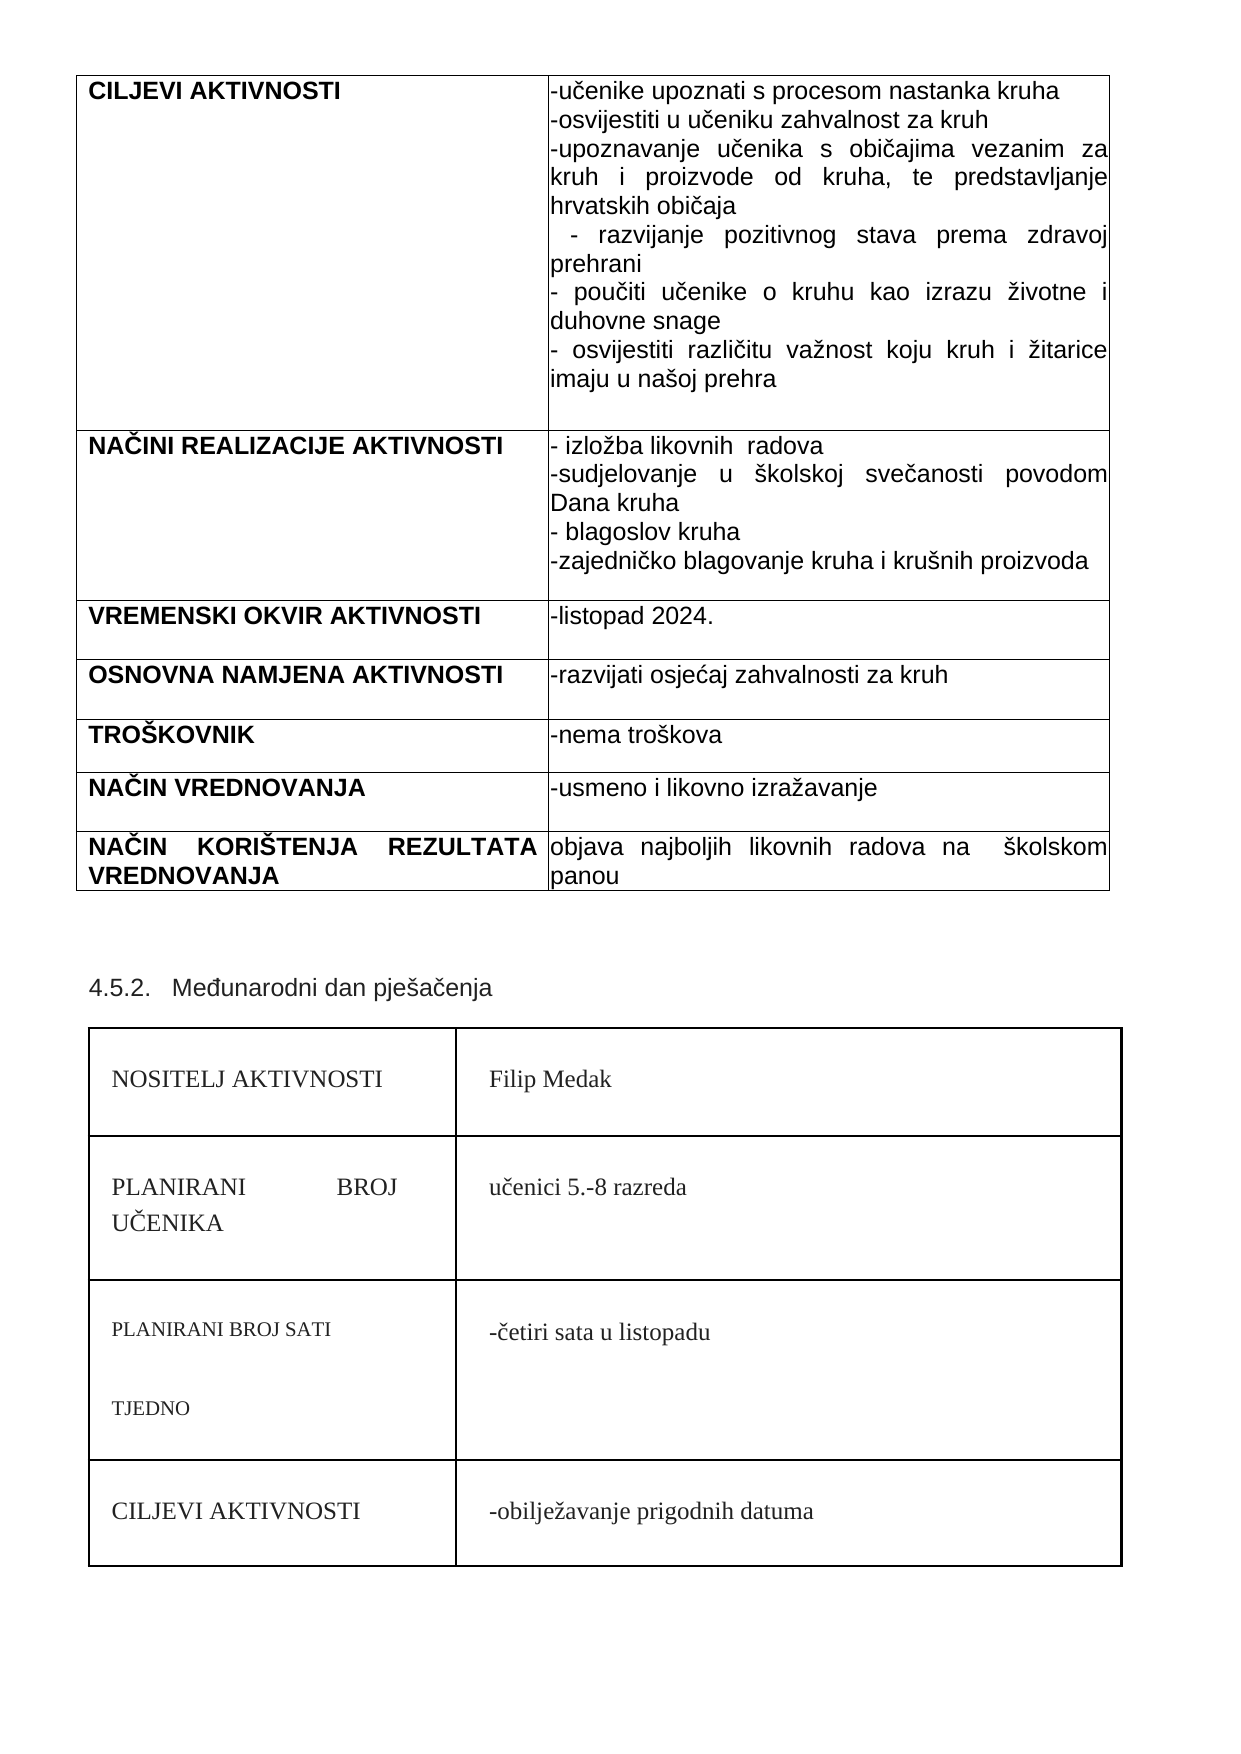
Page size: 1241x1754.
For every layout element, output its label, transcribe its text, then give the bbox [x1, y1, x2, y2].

table_cell CILJEVI AKTIVNOSTI [77, 76, 548, 430]
table_cell PLANIRANI BROJ UČENIKA [90, 1137, 455, 1279]
table_cell PLANIRANI BROJ SATI TJEDNO [90, 1281, 455, 1458]
table_cell -usmeno i likovno izražavanje [549, 773, 1109, 831]
table_cell učenici 5.-8 razreda [457, 1137, 1120, 1279]
table_cell objava najboljih likovnih radova na školskom panou [549, 832, 1109, 890]
table_cell TROŠKOVNIK [77, 720, 548, 772]
table_cell OSNOVNA NAMJENA AKTIVNOSTI [77, 660, 548, 719]
table_cell -listopad 2024. [549, 601, 1109, 659]
table_cell -obilježavanje prigodnih datuma [457, 1461, 1120, 1564]
table_cell VREMENSKI OKVIR AKTIVNOSTI [77, 601, 548, 659]
table_cell CILJEVI AKTIVNOSTI [90, 1461, 455, 1564]
table_cell NAČINI REALIZACIJE AKTIVNOSTI [77, 431, 548, 600]
text 4.5.2. Međunarodni dan pješačenja [88, 973, 1090, 1002]
table_cell - izložba likovnih radova -sudjelovanje u školskoj svečanosti povodom Dana kruha - blagoslov kruha -zajedničko blagovanje kruha i krušnih proizvoda [549, 431, 1109, 600]
table_header Filip Medak [457, 1029, 1120, 1134]
table_cell NAČIN VREDNOVANJA [77, 773, 548, 831]
table_cell NAČIN KORIŠTENJA REZULTATA VREDNOVANJA [77, 832, 548, 890]
table_cell -nema troškova [549, 720, 1109, 772]
table_cell -četiri sata u listopadu [457, 1281, 1120, 1458]
table_cell -učenike upoznati s procesom nastanka kruha -osvijestiti u učeniku zahvalnost za kruh -upoznavanje učenika s običajima vezanim za kruh i proizvode od kruha, te predstavljanje hrvatskih običaja - razvijanje pozitivnog stava prema zdravoj prehrani - poučiti učenike o kruhu kao izrazu životne i duhovne snage - osvijestiti različitu važnost koju kruh i žitarice imaju u našoj prehra [549, 76, 1109, 430]
table_cell -razvijati osjećaj zahvalnosti za kruh [549, 660, 1109, 719]
table_header NOSITELJ AKTIVNOSTI [90, 1029, 455, 1134]
